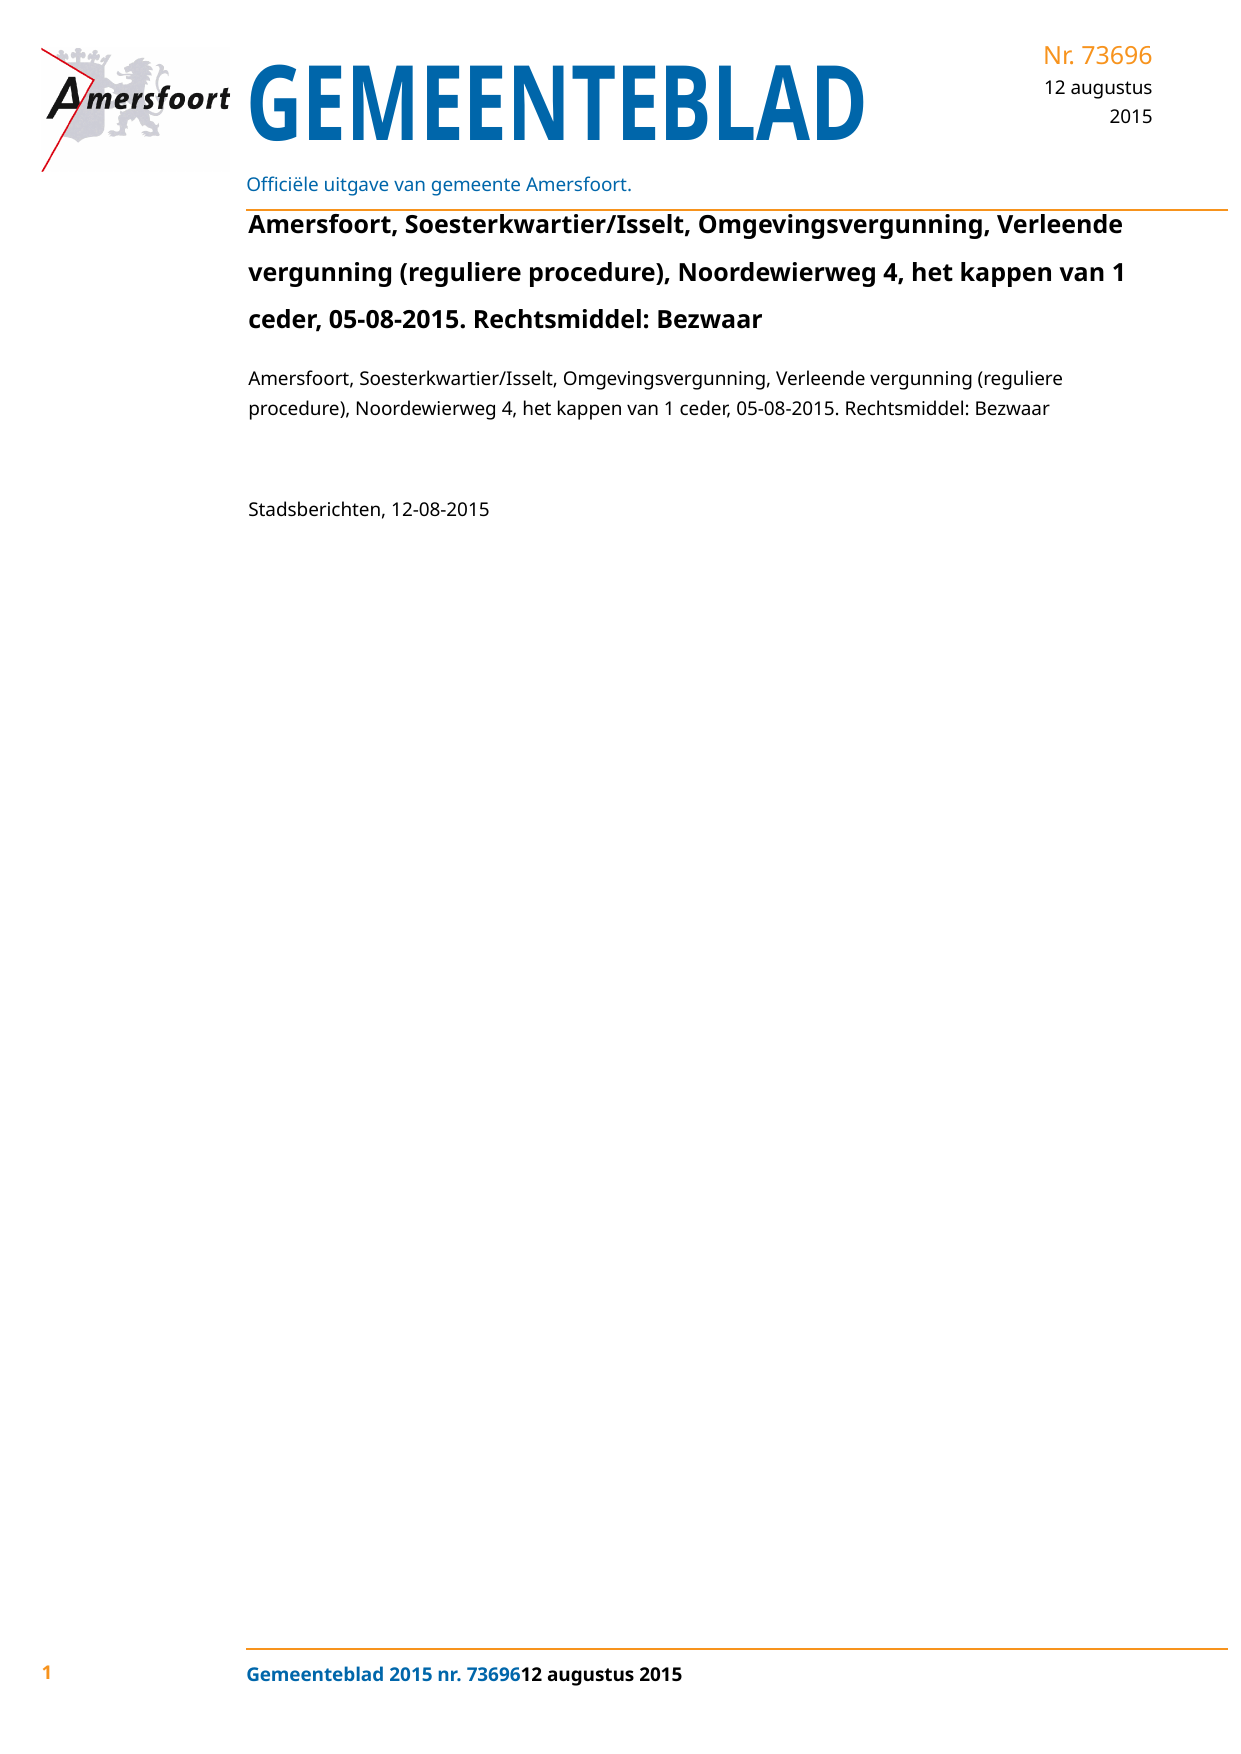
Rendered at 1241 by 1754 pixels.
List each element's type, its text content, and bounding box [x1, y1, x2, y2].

text Stadsberichten, 12-08-2015 [248, 496, 1152, 522]
text Amersfoort, Soesterkwartier/Isselt, Omgevingsvergunning, Verleende vergunning (reguliere procedure), Noordewierweg 4, het kappen van 1 ceder, 05-08-2015. Rechtsmiddel: Bezwaar [248, 211, 1152, 336]
text Amersfoort, Soesterkwartier/Isselt, Omgevingsvergunning, Verleende vergunning (reguliere procedure), Noordewierweg 4, het kappen van 1 ceder, 05-08-2015. Rechtsmiddel: Bezwaar [248, 366, 1152, 421]
picture [41, 47, 231, 172]
